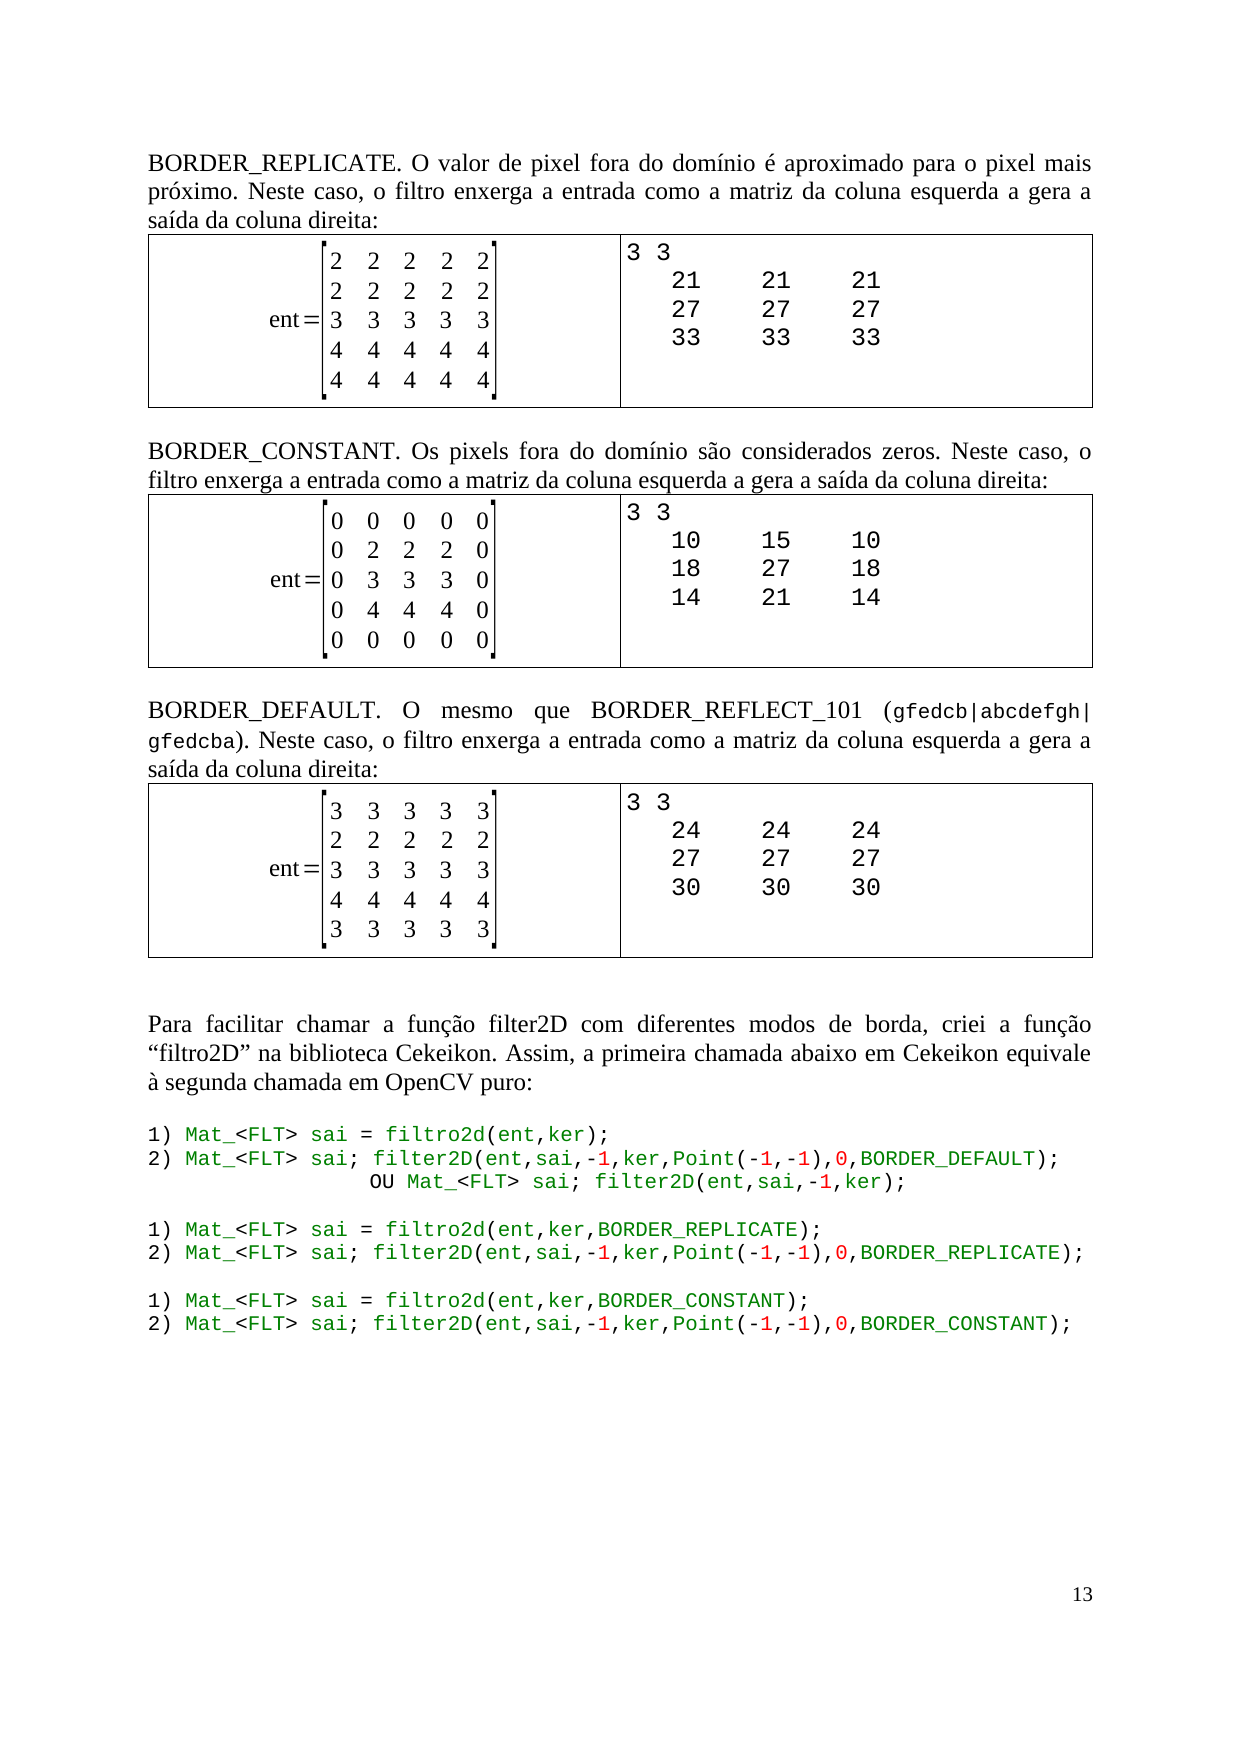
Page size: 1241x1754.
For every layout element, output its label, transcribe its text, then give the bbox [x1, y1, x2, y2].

text 2) Mat_<FLT> sai; filter2D(ent,sai,-1,ker,Point(-1,-1),0,BORDER_CONSTANT); [148, 1313, 1092, 1337]
table_header [149, 495, 620, 667]
text 1) Mat_<FLT> sai = filtro2d(ent,ker,BORDER_CONSTANT); [148, 1289, 1092, 1313]
table_header 3 3 10 15 10 18 27 18 14 21 14 [621, 495, 1092, 667]
text Para facilitar chamar a função filter2D com diferentes modos de borda, criei a função “filtro2D” na biblioteca Cekeikon. Assim, a primeira chamada abaixo em Cekeikon equivale à segunda chamada em OpenCV puro: [148, 1009, 1092, 1095]
table_header [149, 784, 620, 957]
table_header 3 3 21 21 21 27 27 27 33 33 33 [621, 235, 1092, 407]
table_header 3 3 24 24 24 27 27 27 30 30 30 [621, 784, 1092, 957]
text BORDER_REPLICATE. O valor de pixel fora do domínio é aproximado para o pixel mais próximo. Neste caso, o filtro enxerga a entrada como a matriz da coluna esquerda a gera a saída da coluna direita: [148, 148, 1092, 234]
text 2) Mat_<FLT> sai; filter2D(ent,sai,-1,ker,Point(-1,-1),0,BORDER_REPLICATE); [148, 1242, 1092, 1266]
table_header [149, 235, 620, 407]
text BORDER_DEFAULT. O mesmo que BORDER_REFLECT_101 (gfedcb|abcdefgh|gfedcba). Neste caso, o filtro enxerga a entrada como a matriz da coluna esquerda a gera a saída da coluna direita: [148, 695, 1092, 783]
text 1) Mat_<FLT> sai = filtro2d(ent,ker); [148, 1124, 1092, 1148]
text 2) Mat_<FLT> sai; filter2D(ent,sai,-1,ker,Point(-1,-1),0,BORDER_DEFAULT); [148, 1148, 1092, 1171]
text 1) Mat_<FLT> sai = filtro2d(ent,ker,BORDER_REPLICATE); [148, 1219, 1092, 1242]
text OU Mat_<FLT> sai; filter2D(ent,sai,-1,ker); [148, 1171, 1092, 1195]
text BORDER_CONSTANT. Os pixels fora do domínio são considerados zeros. Neste caso, o filtro enxerga a entrada como a matriz da coluna esquerda a gera a saída da coluna direita: [148, 436, 1092, 493]
